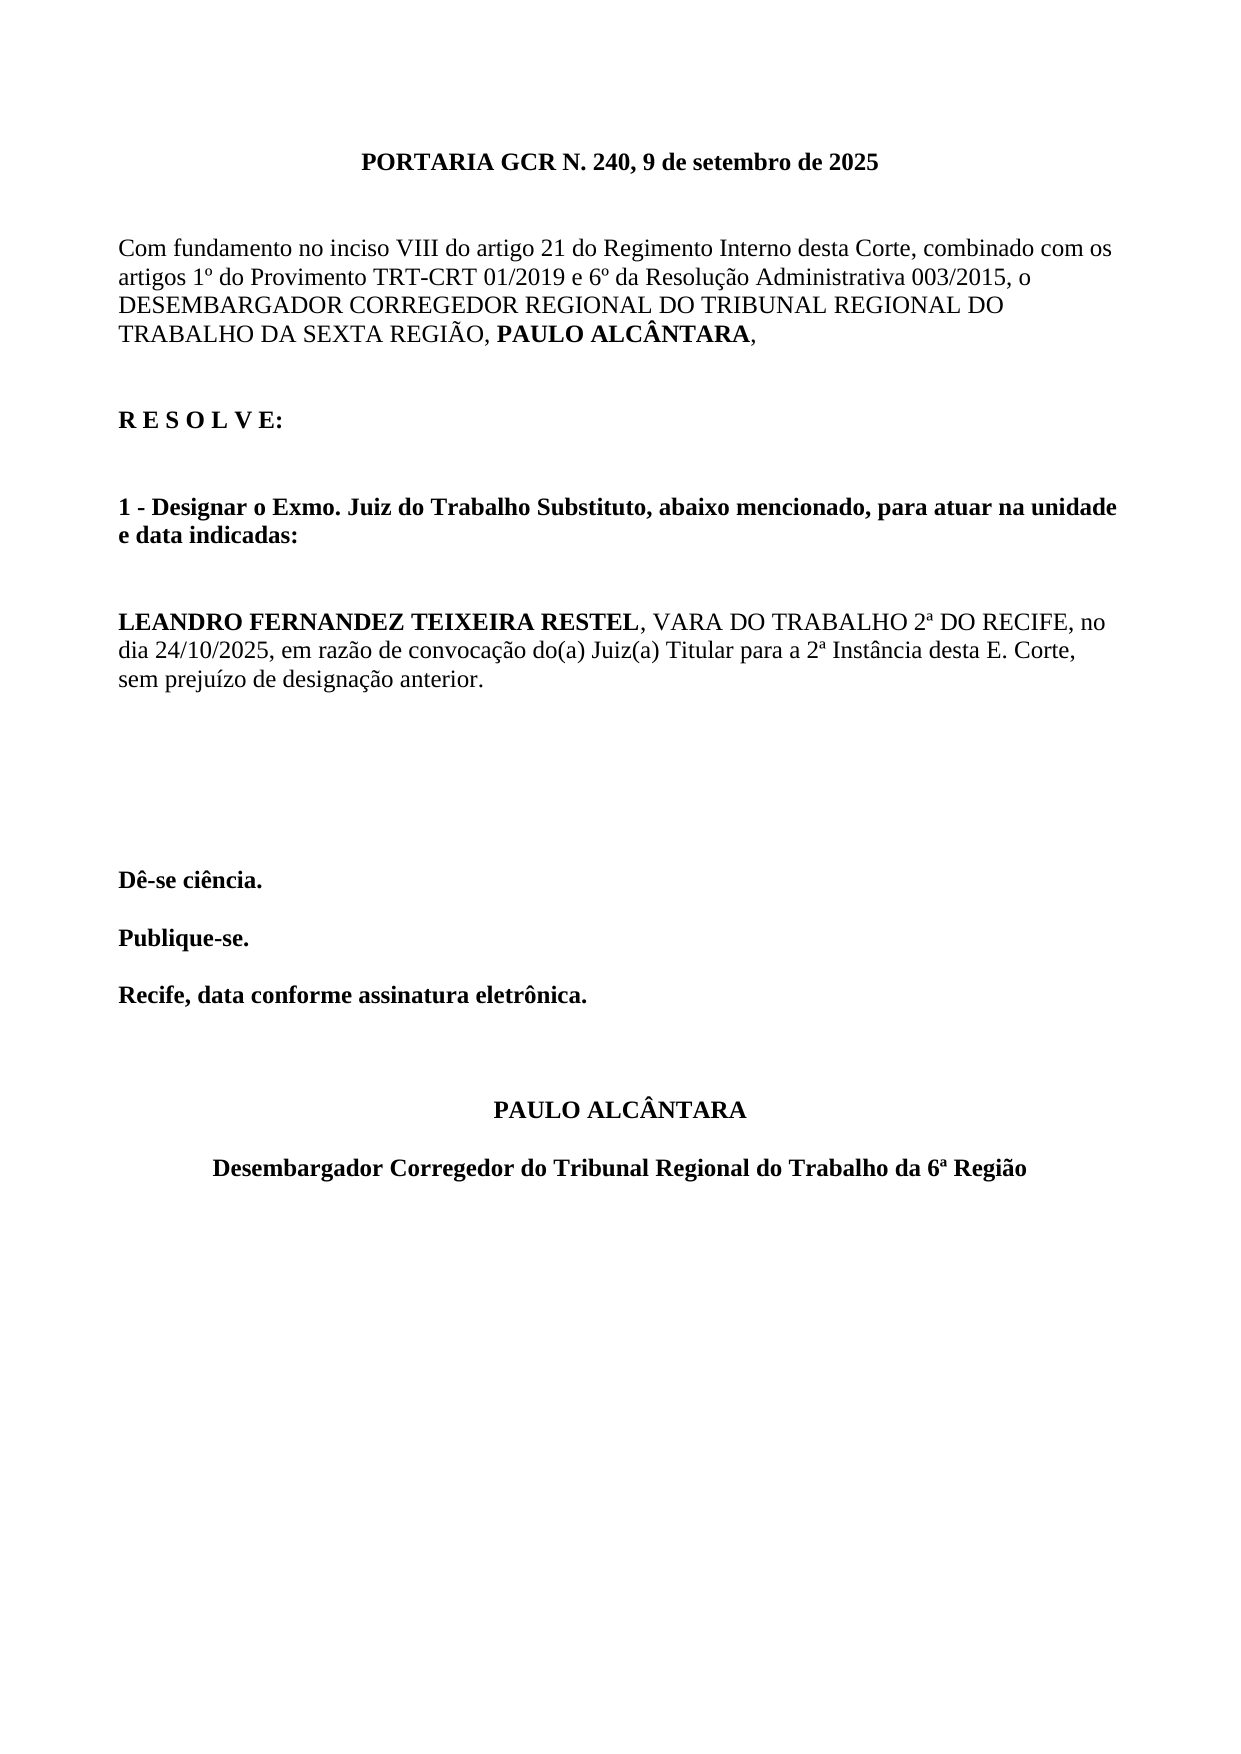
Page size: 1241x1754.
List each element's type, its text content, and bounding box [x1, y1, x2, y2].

text Publique-se. [118, 923, 1122, 952]
text PORTARIA GCR N. 240, 9 de setembro de 2025 [118, 147, 1122, 176]
text Dê-se ciência. [118, 866, 1122, 894]
text Recife, data conforme assinatura eletrônica. [118, 981, 1122, 1009]
text Com fundamento no inciso VIII do artigo 21 do Regimento Interno desta Corte, combinado com os artigos 1º do Provimento TRT-CRT 01/2019 e 6º da Resolução Administrativa 003/2015, o DESEMBARGADOR CORREGEDOR REGIONAL DO TRIBUNAL REGIONAL DO TRABALHO DA SEXTA REGIÃO, PAULO ALCÂNTARA, [118, 233, 1122, 348]
text LEANDRO FERNANDEZ TEIXEIRA RESTEL, VARA DO TRABALHO 2ª DO RECIFE, no dia 24/10/2025, em razão de convocação do(a) Juiz(a) Titular para a 2ª Instância desta E. Corte, sem prejuízo de designação anterior. [118, 607, 1122, 693]
text PAULO ALCÂNTARA [118, 1096, 1122, 1124]
text Desembargador Corregedor do Tribunal Regional do Trabalho da 6ª Região [118, 1153, 1122, 1182]
text R E S O L V E: [118, 406, 1122, 434]
text 1 - Designar o Exmo. Juiz do Trabalho Substituto, abaixo mencionado, para atuar na unidade e data indicadas: [118, 492, 1122, 549]
